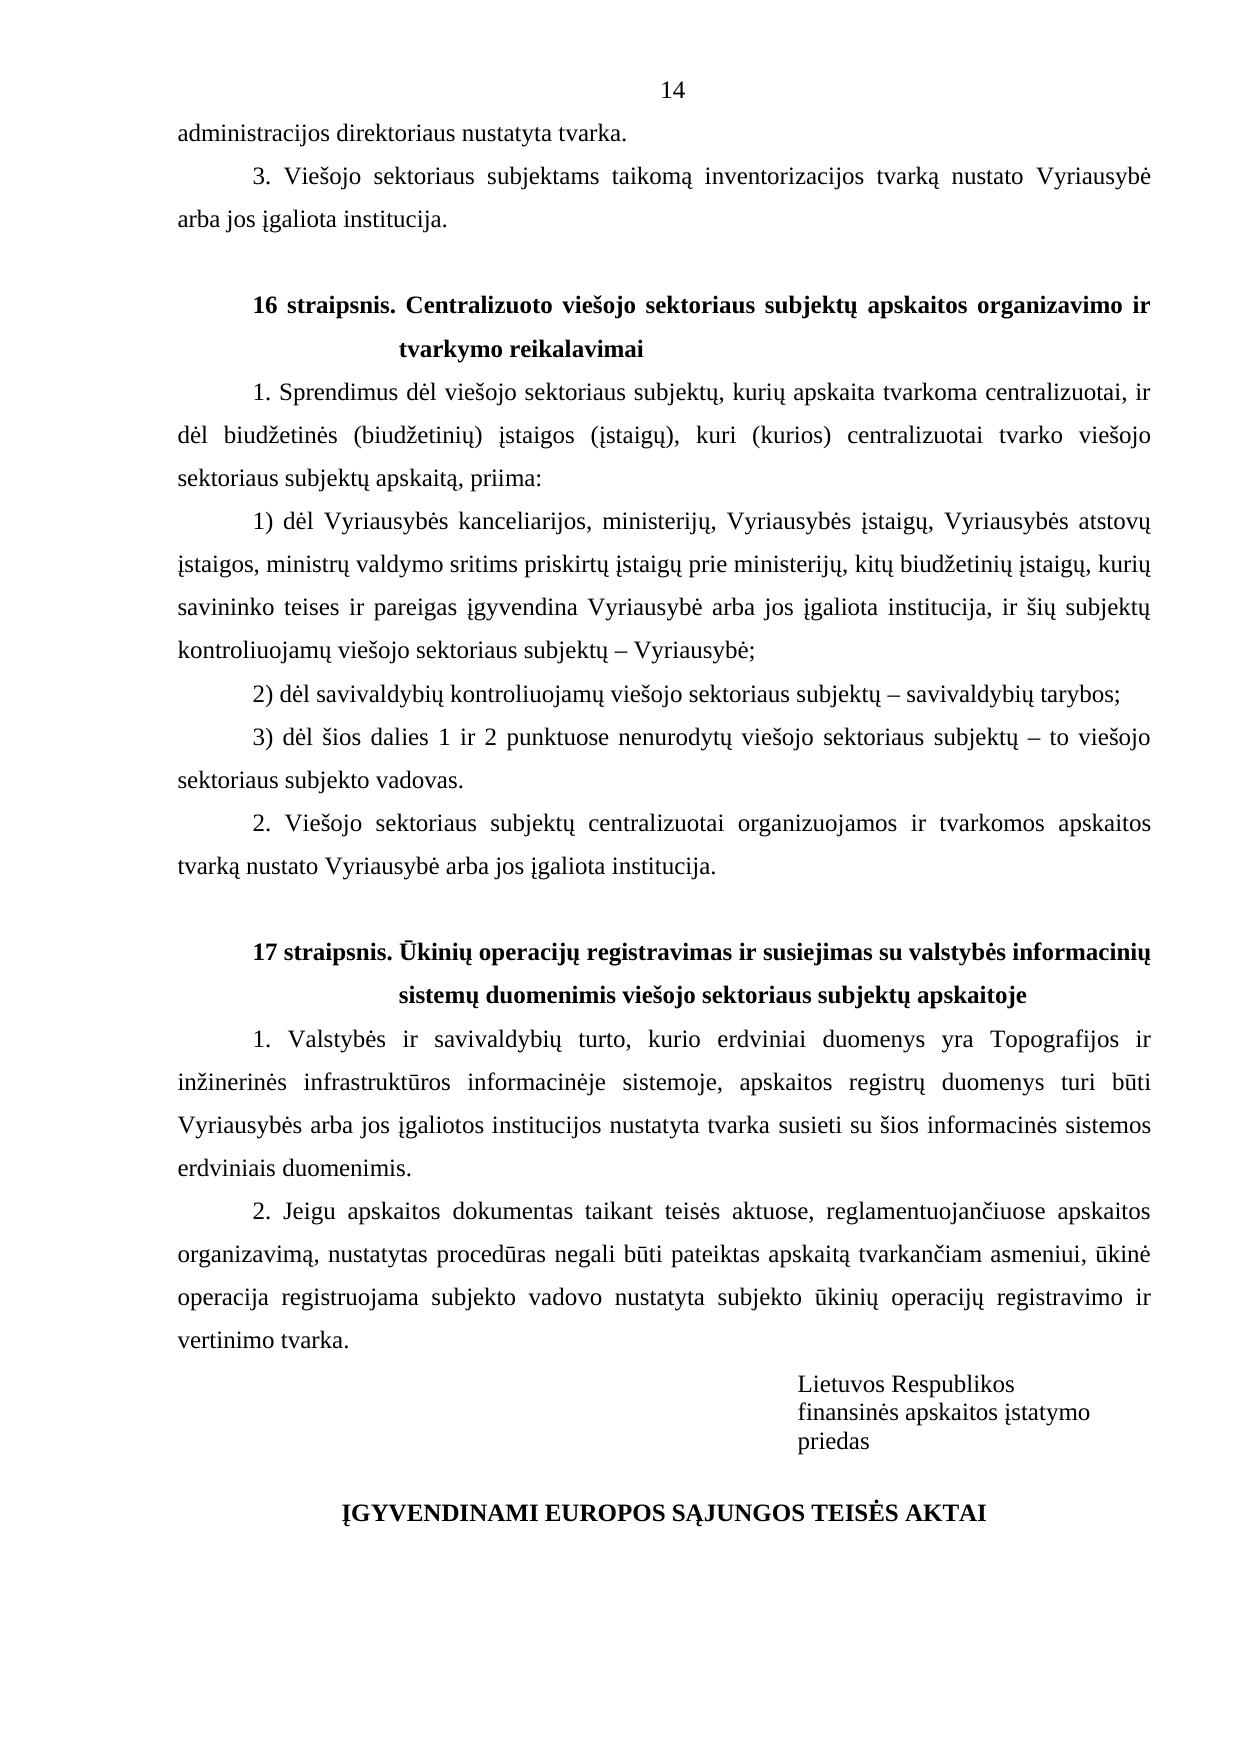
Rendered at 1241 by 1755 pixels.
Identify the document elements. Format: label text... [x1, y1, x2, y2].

text 1. Sprendimus dėl viešojo sektoriaus subjektų, kurių apskaita tvarkoma centralizuotai, ir dėl biudžetinės (biudžetinių) įstaigos (įstaigų), kuri (kurios) centralizuotai tvarko viešojo sektoriaus subjektų apskaitą, priima: [177, 377, 1152, 492]
text 16 straipsnis. Centralizuoto viešojo sektoriaus subjektų apskaitos organizavimo ir tvarkymo reikalavimai [252, 291, 1152, 362]
text 2) dėl savivaldybių kontroliuojamų viešojo sektoriaus subjektų – savivaldybių tarybos; [177, 679, 1152, 707]
text ĮGYVENDINAMI EUROPOS SĄJUNGOS TEISĖS AKTAI [177, 1498, 1152, 1527]
text 2. Viešojo sektoriaus subjektų centralizuotai organizuojamos ir tvarkomos apskaitos tvarką nustato Vyriausybė arba jos įgaliota institucija. [177, 808, 1152, 880]
text 1) dėl Vyriausybės kanceliarijos, ministerijų, Vyriausybės įstaigų, Vyriausybės atstovų įstaigos, ministrų valdymo sritims priskirtų įstaigų prie ministerijų, kitų biudžetinių įstaigų, kurių savininko teises ir pareigas įgyvendina Vyriausybė arba jos įgaliota institucija, ir šių subjektų kontroliuojamų viešojo sektoriaus subjektų – Vyriausybė; [177, 506, 1152, 664]
text 2. Jeigu apskaitos dokumentas taikant teisės aktuose, reglamentuojančiuose apskaitos organizavimą, nustatytas procedūras negali būti pateiktas apskaitą tvarkančiam asmeniui, ūkinė operacija registruojama subjekto vadovo nustatyta subjekto ūkinių operacijų registravimo ir vertinimo tvarka. [177, 1196, 1152, 1354]
text 1. Valstybės ir savivaldybių turto, kurio erdviniai duomenys yra Topografijos ir inžinerinės infrastruktūros informacinėje sistemoje, apskaitos registrų duomenys turi būti Vyriausybės arba jos įgaliotos institucijos nustatyta tvarka susieti su šios informacinės sistemos erdviniais duomenimis. [177, 1024, 1152, 1182]
text 17 straipsnis. Ūkinių operacijų registravimas ir susiejimas su valstybės informacinių sistemų duomenimis viešojo sektoriaus subjektų apskaitoje [252, 937, 1152, 1009]
text finansinės apskaitos įstatymo [177, 1397, 1152, 1426]
text priedas [177, 1426, 1152, 1455]
text 3. Viešojo sektoriaus subjektams taikomą inventorizacijos tvarką nustato Vyriausybė arba jos įgaliota institucija. [177, 161, 1152, 233]
text administracijos direktoriaus nustatyta tvarka. [177, 118, 1152, 147]
text 3) dėl šios dalies 1 ir 2 punktuose nenurodytų viešojo sektoriaus subjektų – to viešojo sektoriaus subjekto vadovas. [177, 722, 1152, 794]
text Lietuvos Respublikos [177, 1369, 1152, 1397]
